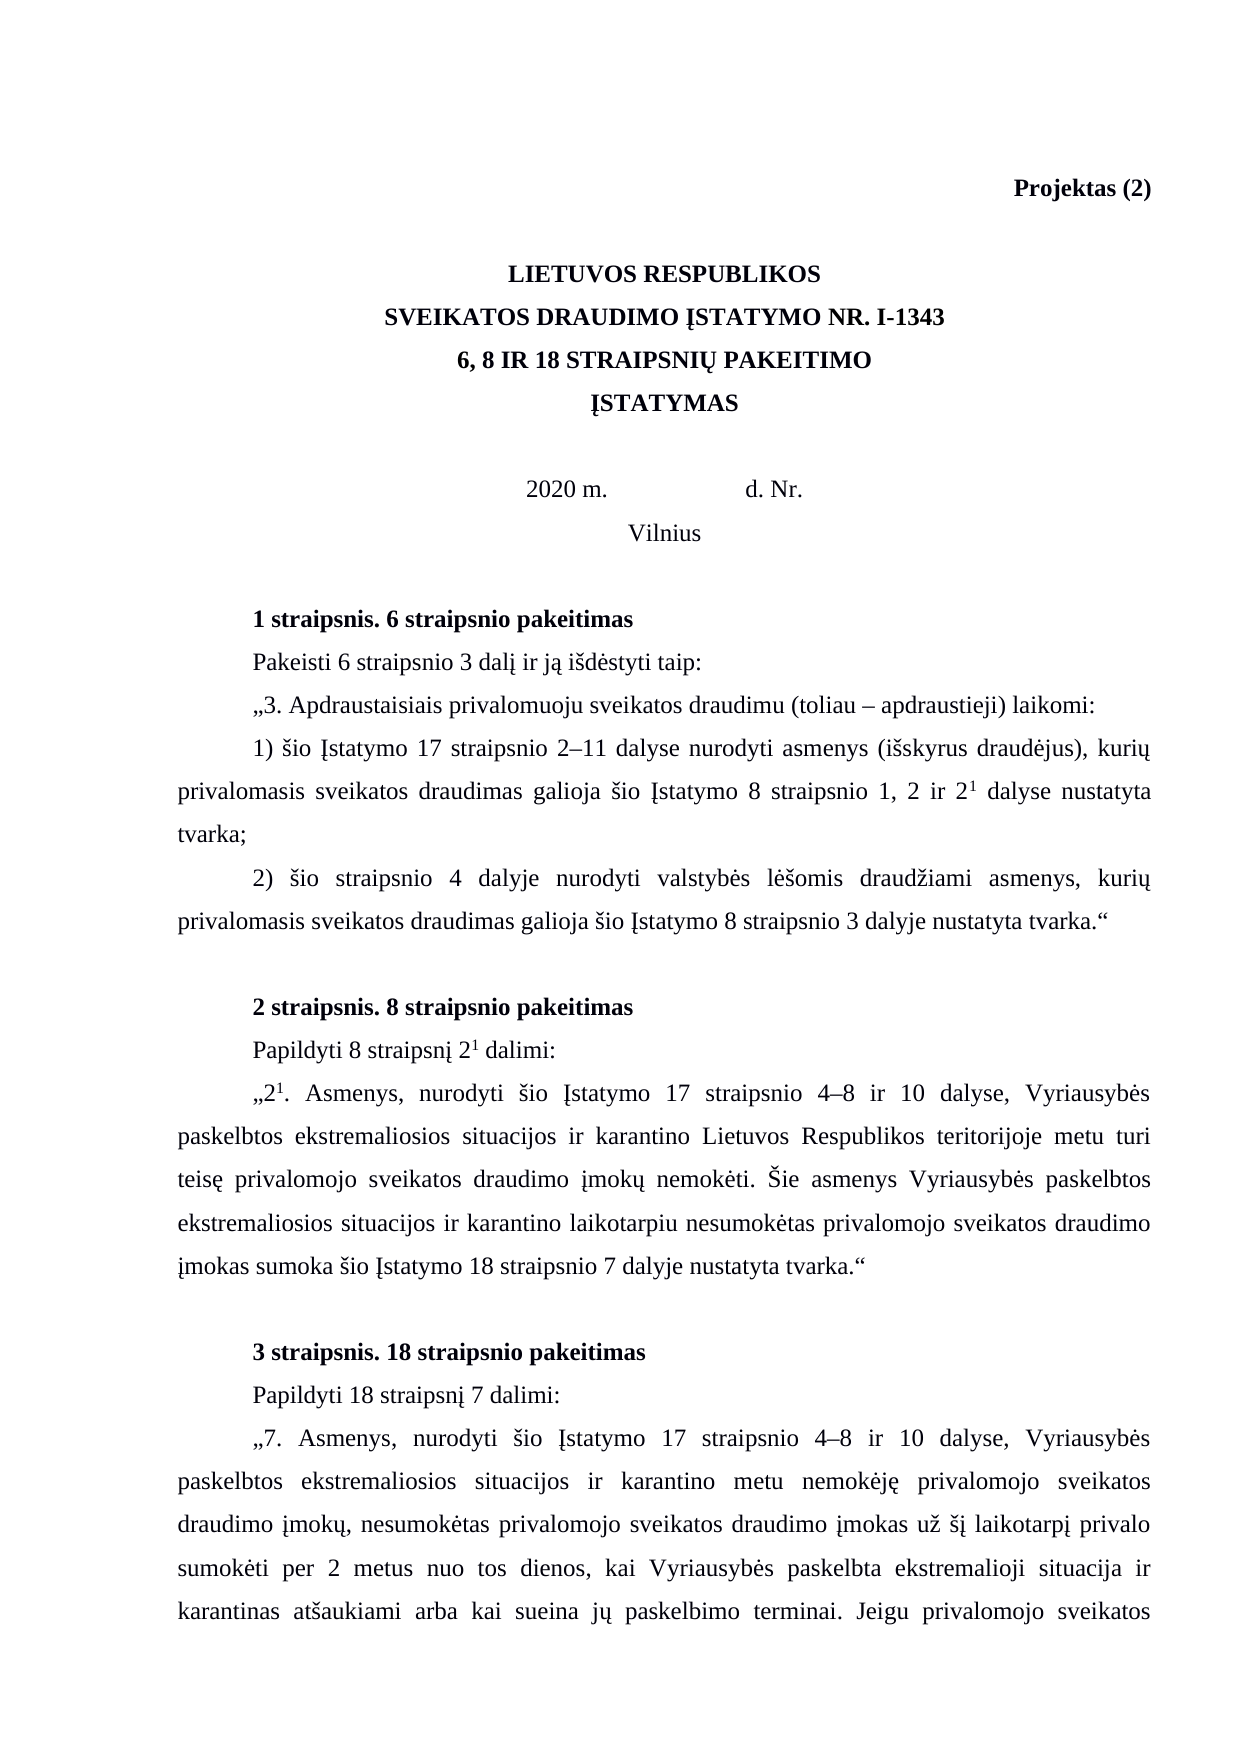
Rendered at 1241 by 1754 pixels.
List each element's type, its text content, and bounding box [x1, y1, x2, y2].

text 6, 8 IR 18 STRAIPSNIŲ PAKEITIMO [177, 345, 1152, 374]
text LIETUVOS RESPUBLIKOS [177, 259, 1152, 288]
text „21. Asmenys, nurodyti šio Įstatymo 17 straipsnio 4–8 ir 10 dalyse, Vyriausybės paskelbtos ekstremaliosios situacijos ir karantino Lietuvos Respublikos teritorijoje metu turi teisę privalomojo sveikatos draudimo įmokų nemokėti. Šie asmenys Vyriausybės paskelbtos ekstremaliosios situacijos ir karantino laikotarpiu nesumokėtas privalomojo sveikatos draudimo įmokas sumoka šio Įstatymo 18 straipsnio 7 dalyje nustatyta tvarka.“ [177, 1078, 1152, 1279]
text Papildyti 18 straipsnį 7 dalimi: [177, 1380, 1152, 1409]
text Papildyti 8 straipsnį 21 dalimi: [177, 1035, 1152, 1064]
text Vilnius [177, 518, 1152, 546]
text 3 straipsnis. 18 straipsnio pakeitimas [177, 1337, 1152, 1366]
text 2 straipsnis. 8 straipsnio pakeitimas [177, 992, 1152, 1021]
text 2020 m. d. Nr. [177, 474, 1152, 503]
text Projektas (2) [177, 173, 1152, 201]
text „3. Apdraustaisiais privalomuoju sveikatos draudimu (toliau – apdraustieji) laikomi: [177, 690, 1152, 719]
text 1 straipsnis. 6 straipsnio pakeitimas [177, 604, 1152, 633]
text SVEIKATOS DRAUDIMO ĮSTATYMO NR. I-1343 [177, 302, 1152, 331]
text 2) šio straipsnio 4 dalyje nurodyti valstybės lėšomis draudžiami asmenys, kurių privalomasis sveikatos draudimas galioja šio Įstatymo 8 straipsnio 3 dalyje nustatyta tvarka.“ [177, 863, 1152, 934]
text „7. Asmenys, nurodyti šio Įstatymo 17 straipsnio 4–8 ir 10 dalyse, Vyriausybės paskelbtos ekstremaliosios situacijos ir karantino metu nemokėję privalomojo sveikatos draudimo įmokų, nesumokėtas privalomojo sveikatos draudimo įmokas už šį laikotarpį privalo sumokėti per 2 metus nuo tos dienos, kai Vyriausybės paskelbta ekstremalioji situacija ir karantinas atšaukiami arba kai sueina jų paskelbimo terminai. Jeigu privalomojo sveikatos [177, 1423, 1152, 1624]
text ĮSTATYMAS [177, 388, 1152, 417]
text 1) šio Įstatymo 17 straipsnio 2–11 dalyse nurodyti asmenys (išskyrus draudėjus), kurių privalomasis sveikatos draudimas galioja šio Įstatymo 8 straipsnio 1, 2 ir 21 dalyse nustatyta tvarka; [177, 733, 1152, 848]
text Pakeisti 6 straipsnio 3 dalį ir ją išdėstyti taip: [177, 647, 1152, 676]
